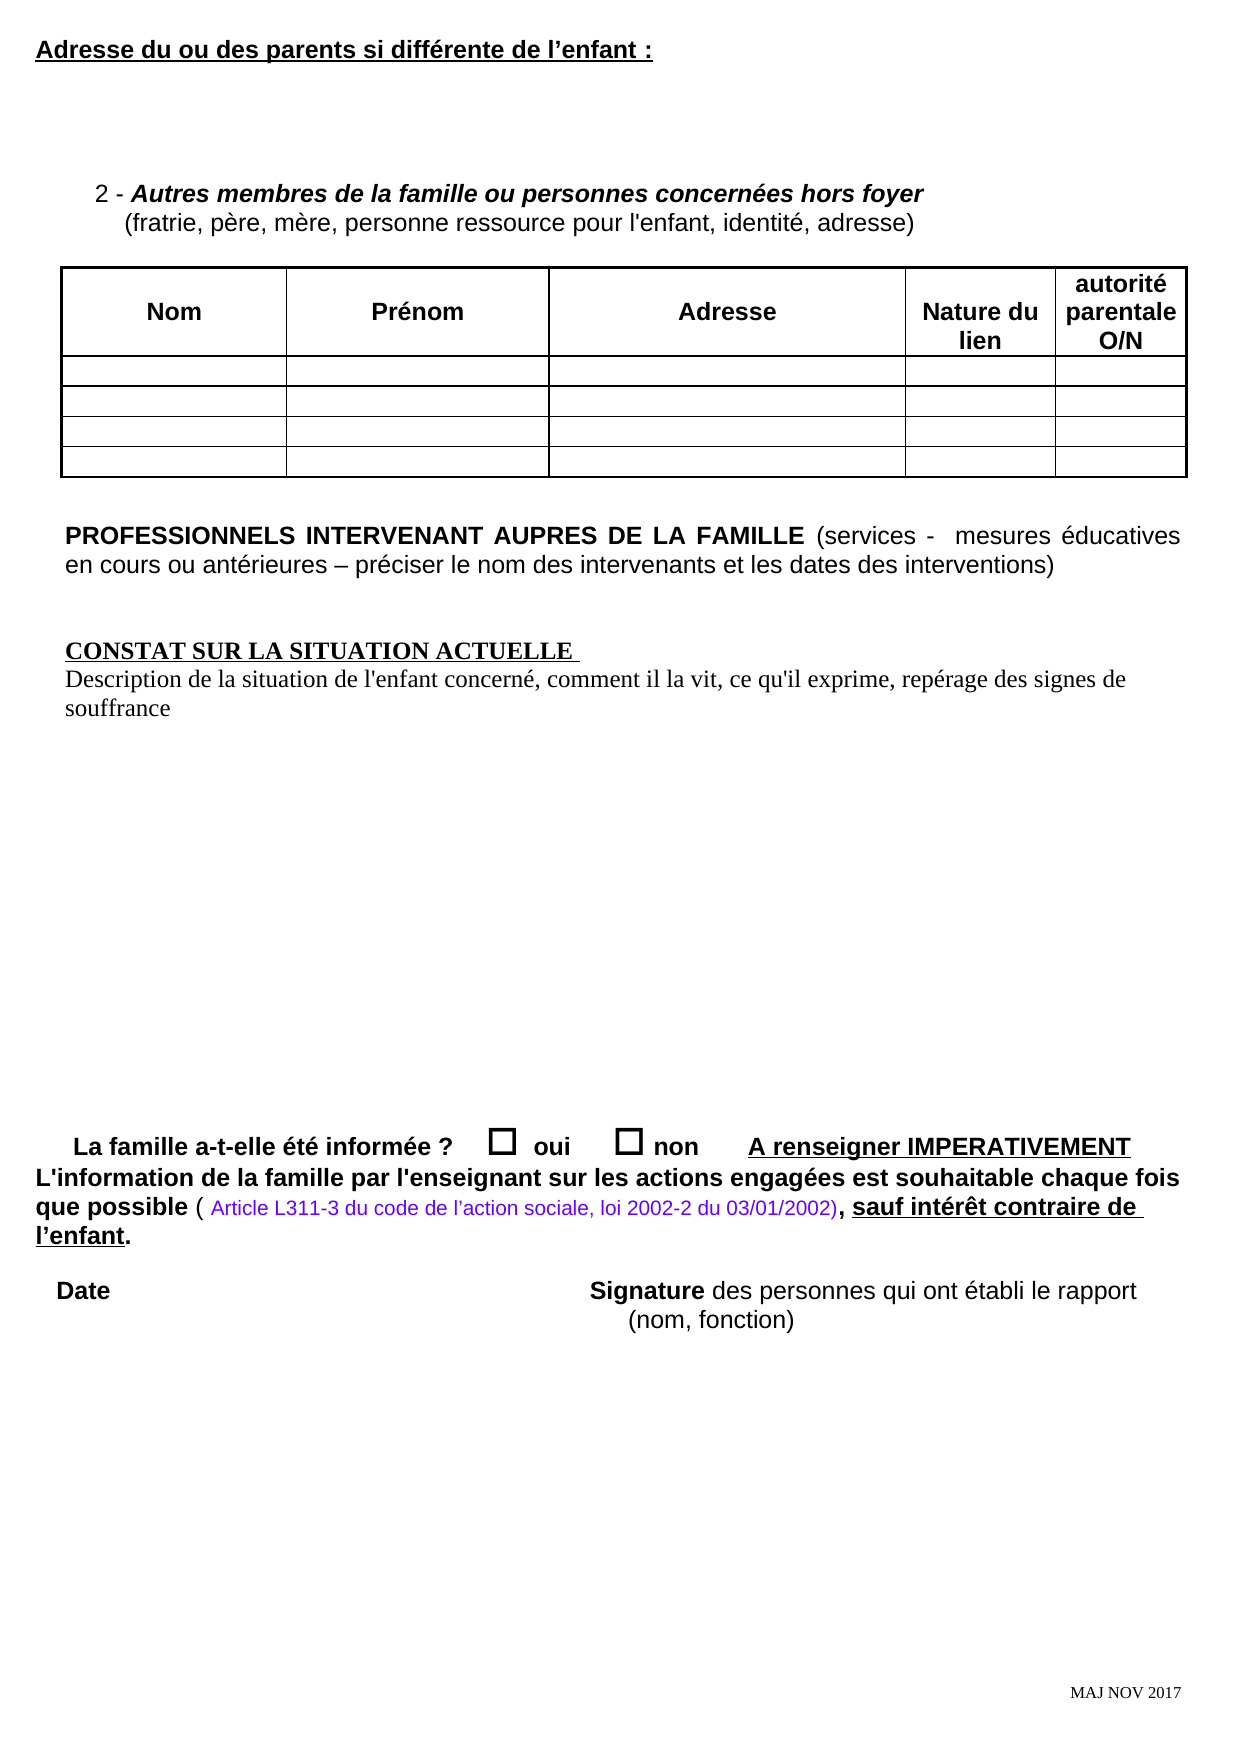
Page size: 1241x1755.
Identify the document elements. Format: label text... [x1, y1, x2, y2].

table_cell [287, 387, 548, 416]
table_cell [906, 447, 1055, 476]
text PROFESSIONNELS INTERVENANT AUPRES DE LA FAMILLE (services - mesures éducatives en cours ou antérieures – préciser le nom des intervenants et les dates des interventions) [65, 521, 1181, 578]
table_cell [550, 447, 905, 476]
table_cell [906, 357, 1055, 385]
text (fratrie, père, mère, personne ressource pour l'enfant, identité, adresse) [124, 208, 1181, 237]
table_header Adresse [550, 269, 905, 355]
table_cell [287, 447, 548, 476]
table_cell [906, 417, 1055, 446]
text 2 - Autres membres de la famille ou personnes concernées hors foyer [94, 179, 1181, 208]
table_header Nature du lien [906, 269, 1055, 355]
table_header Nom [63, 269, 286, 355]
table_cell [63, 417, 286, 446]
text Date Signature des personnes qui ont établi le rapport [35, 1276, 1181, 1305]
table_cell [63, 387, 286, 416]
text CONSTAT SUR LA SITUATION ACTUELLE [65, 636, 1181, 664]
text La famille a-t-elle été informée ? o oui o non A renseigner IMPERATIVEMENT [35, 1129, 1181, 1163]
table_cell [550, 417, 905, 446]
table_cell [1056, 387, 1185, 416]
table_cell [1056, 417, 1185, 446]
table_cell [550, 357, 905, 385]
table_header Prénom [287, 269, 548, 355]
table_cell [550, 387, 905, 416]
text L'information de la famille par l'enseignant sur les actions engagées est souhaitable chaque fois que possible ( Article L311-3 du code de l’action sociale, loi 2002-2 du 03/01/2002), sauf intérêt contraire de l’enfant. [35, 1163, 1181, 1250]
table_header autorité parentale O/N [1056, 269, 1185, 355]
text Description de la situation de l'enfant concerné, comment il la vit, ce qu'il exprime, repérage des signes de souffrance [65, 664, 1181, 722]
table_cell [287, 357, 548, 385]
table_cell [906, 387, 1055, 416]
table_cell [1056, 357, 1185, 385]
text (nom, fonction) [478, 1305, 1181, 1333]
table_cell [1056, 447, 1185, 476]
table_cell [63, 447, 286, 476]
table_cell [63, 357, 286, 385]
table_cell [287, 417, 548, 446]
text Adresse du ou des parents si différente de l’enfant : [35, 36, 1181, 64]
